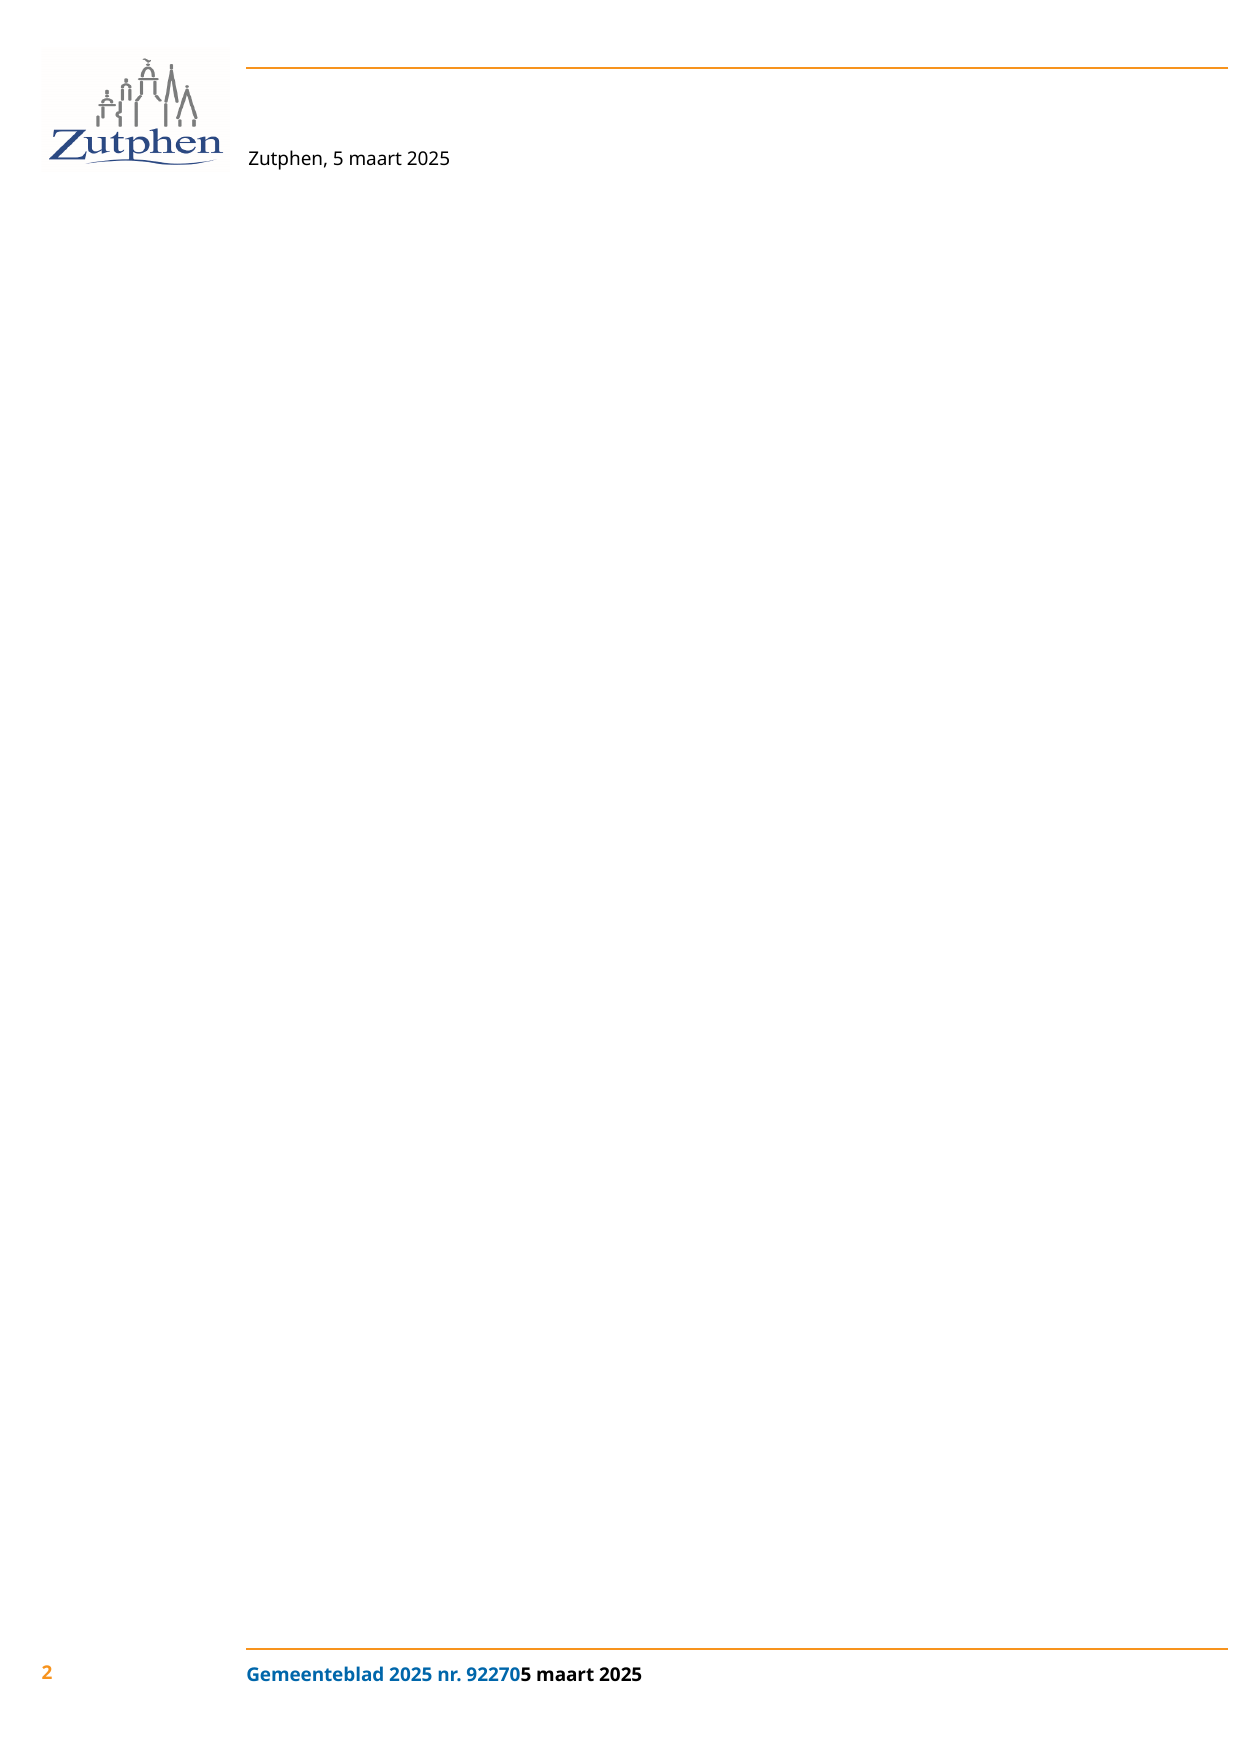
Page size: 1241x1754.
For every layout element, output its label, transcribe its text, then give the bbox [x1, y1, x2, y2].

picture [41, 47, 231, 172]
text Zutphen, 5 maart 2025 [248, 145, 1152, 171]
